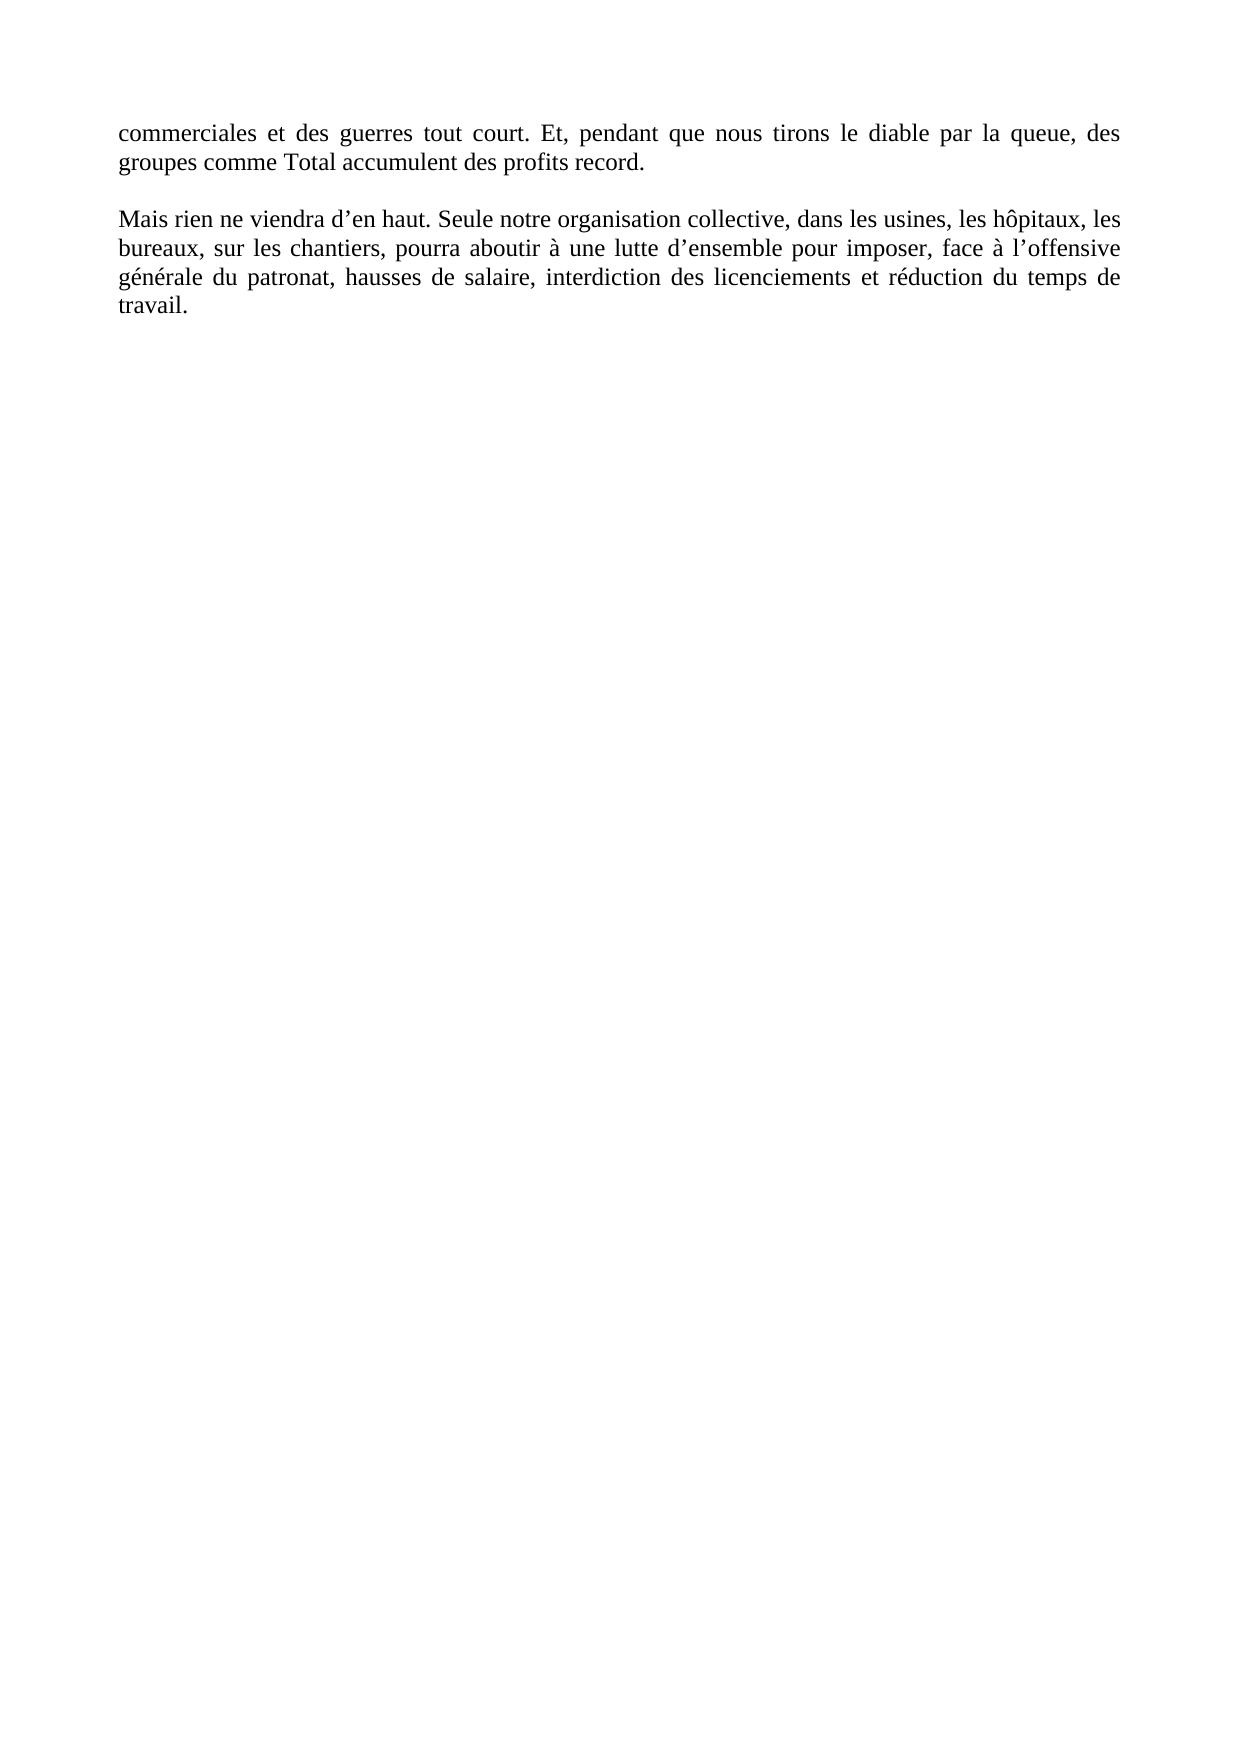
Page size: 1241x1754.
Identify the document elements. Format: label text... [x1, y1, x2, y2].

text Mais rien ne viendra d’en haut. Seule notre organisation collective, dans les usines, les hôpitaux, les bureaux, sur les chantiers, pourra aboutir à une lutte d’ensemble pour imposer, face à l’offensive générale du patronat, hausses de salaire, interdiction des licenciements et réduction du temps de travail. [118, 204, 1122, 319]
text commerciales et des guerres tout court. Et, pendant que nous tirons le diable par la queue, des groupes comme Total accumulent des profits record. [118, 118, 1122, 176]
